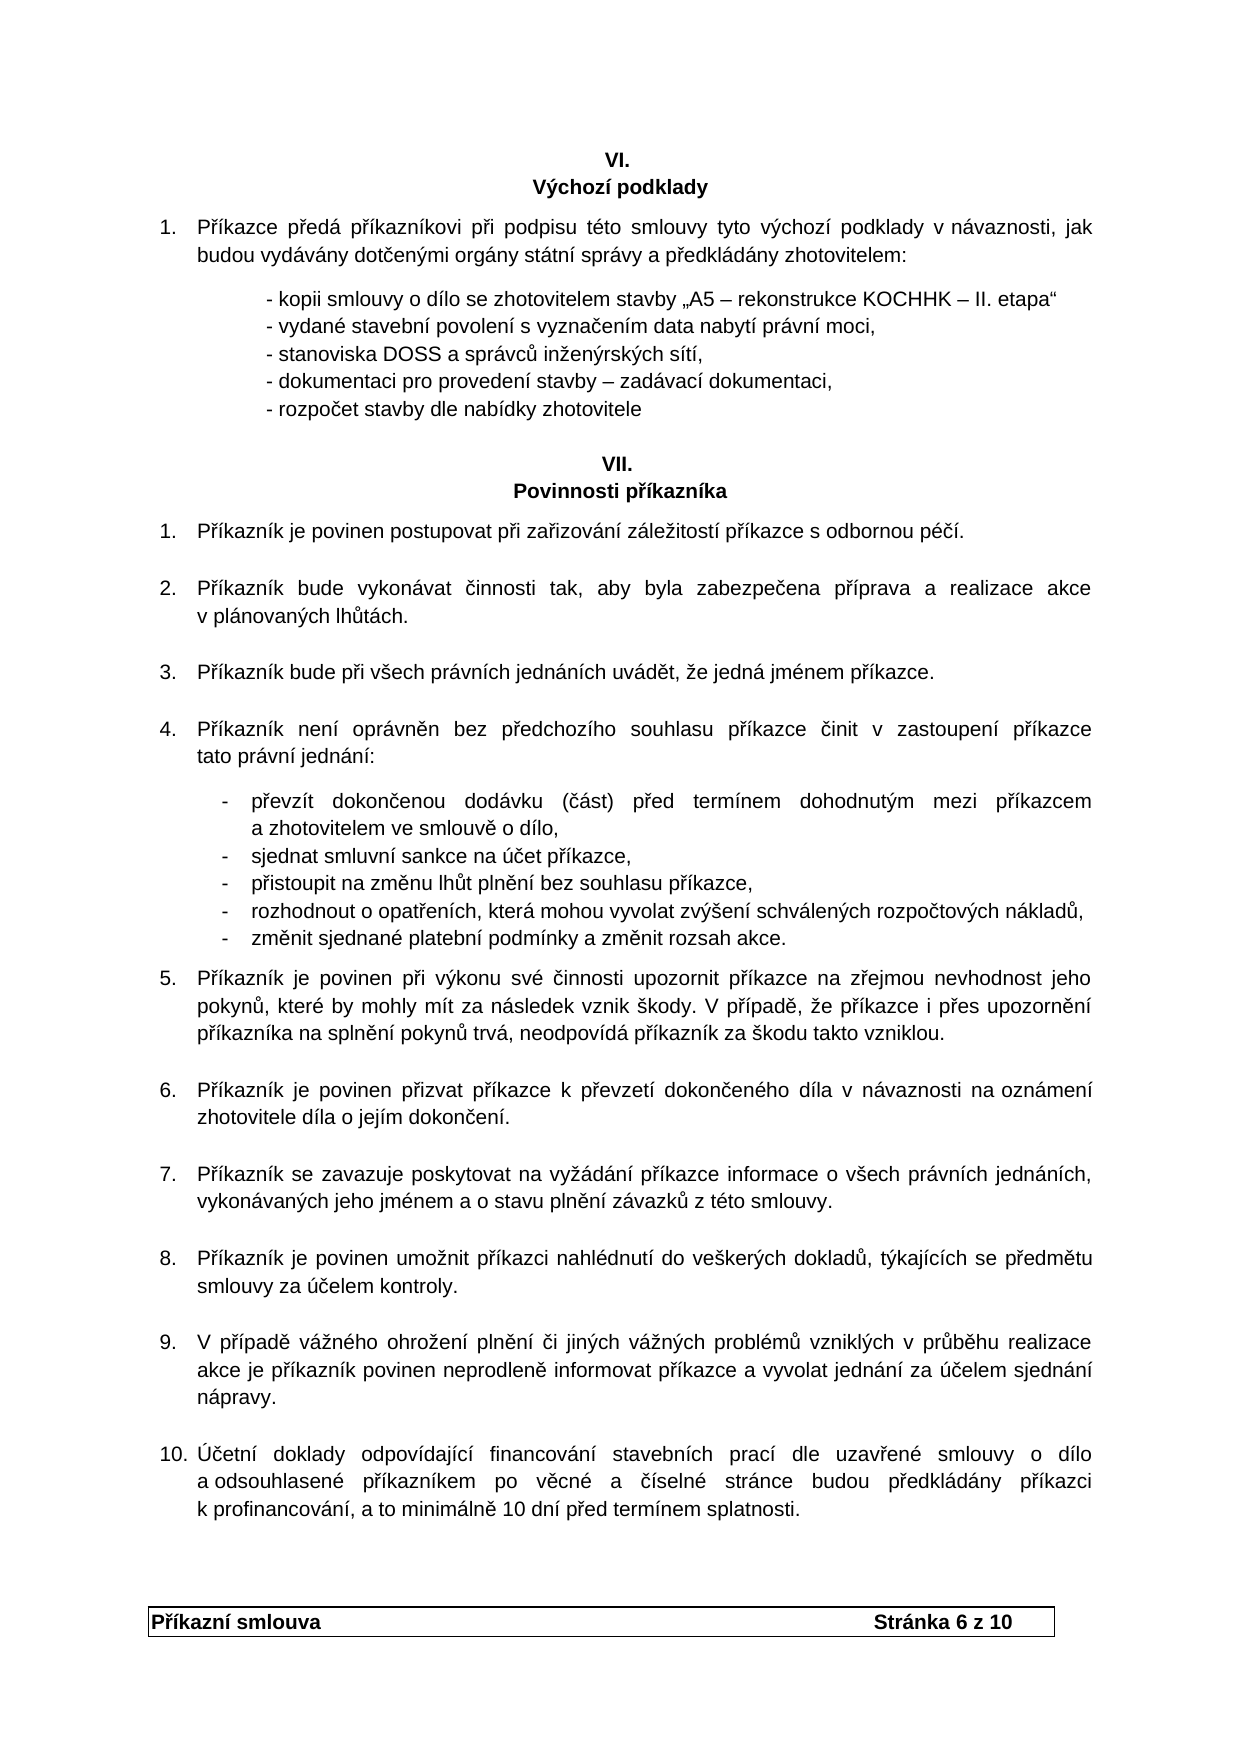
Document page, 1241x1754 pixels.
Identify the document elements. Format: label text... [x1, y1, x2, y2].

list Příkazce předá příkazníkovi při podpisu této smlouvy tyto výchozí podklady v návaznosti, jak budou vydávány dotčenými orgány státní správy a předkládány zhotovitelem: [159, 215, 1093, 267]
list Příkazník je povinen postupovat při zařizování záležitostí příkazce s odbornou péčí. [159, 519, 1093, 543]
text - rozpočet stavby dle nabídky zhotovitele [192, 397, 1093, 421]
list Příkazník je povinen přizvat příkazce k převzetí dokončeného díla v návaznosti na oznámení zhotovitele díla o jejím dokončení. [159, 1078, 1093, 1129]
list Příkazník není oprávněn bez předchozího souhlasu příkazce činit v zastoupení příkazce tato právní jednání: [159, 717, 1093, 768]
list rozhodnout o opatřeních, která mohou vyvolat zvýšení schválených rozpočtových nákladů, [221, 898, 1093, 922]
list Příkazník je povinen při výkonu své činnosti upozornit příkazce na zřejmou nevhodnost jeho pokynů, které by mohly mít za následek vznik škody. V případě, že příkazce i přes upozornění příkazníka na splnění pokynů trvá, neodpovídá příkazník za škodu takto vzniklou. [159, 966, 1093, 1045]
list Příkazník bude při všech právních jednáních uvádět, že jedná jménem příkazce. [159, 660, 1093, 684]
list Účetní doklady odpovídající financování stavebních prací dle uzavřené smlouvy o dílo a odsouhlasené příkazníkem po věcné a číselné stránce budou předkládány příkazci k profinancování, a to minimálně 10 dní před termínem splatnosti. [159, 1442, 1093, 1521]
text - dokumentaci pro provedení stavby – zadávací dokumentaci, [251, 369, 1093, 393]
list V případě vážného ohrožení plnění či jiných vážných problémů vzniklých v průběhu realizace akce je příkazník povinen neprodleně informovat příkazce a vyvolat jednání za účelem sjednání nápravy. [159, 1330, 1093, 1409]
text - vydané stavební povolení s vyznačením data nabytí právní moci, [192, 314, 1093, 338]
subtitle Výchozí podklady [148, 175, 1093, 199]
list změnit sjednané platební podmínky a změnit rozsah akce. [221, 926, 1093, 950]
list přistoupit na změnu lhůt plnění bez souhlasu příkazce, [221, 871, 1093, 895]
text - kopii smlouvy o dílo se zhotovitelem stavby „A5 – rekonstrukce KOCHHK – II. etapa“ [266, 287, 1093, 311]
list Příkazník bude vykonávat činnosti tak, aby byla zabezpečena příprava a realizace akce v plánovaných lhůtách. [159, 576, 1093, 627]
list Příkazník se zavazuje poskytovat na vyžádání příkazce informace o všech právních jednáních, vykonávaných jeho jménem a o stavu plnění závazků z této smlouvy. [159, 1162, 1093, 1213]
text Povinnosti příkazníka [148, 479, 1093, 503]
text VII. [148, 452, 1093, 476]
subtitle VI. [148, 148, 1093, 172]
text - stanoviska DOSS a správců inženýrských sítí, [192, 342, 1093, 366]
list převzít dokončenou dodávku (část) před termínem dohodnutým mezi příkazcem a zhotovitelem ve smlouvě o dílo, [221, 788, 1093, 840]
list Příkazník je povinen umožnit příkazci nahlédnutí do veškerých dokladů, týkajících se předmětu smlouvy za účelem kontroly. [159, 1246, 1093, 1297]
list sjednat smluvní sankce na účet příkazce, [221, 843, 1093, 867]
